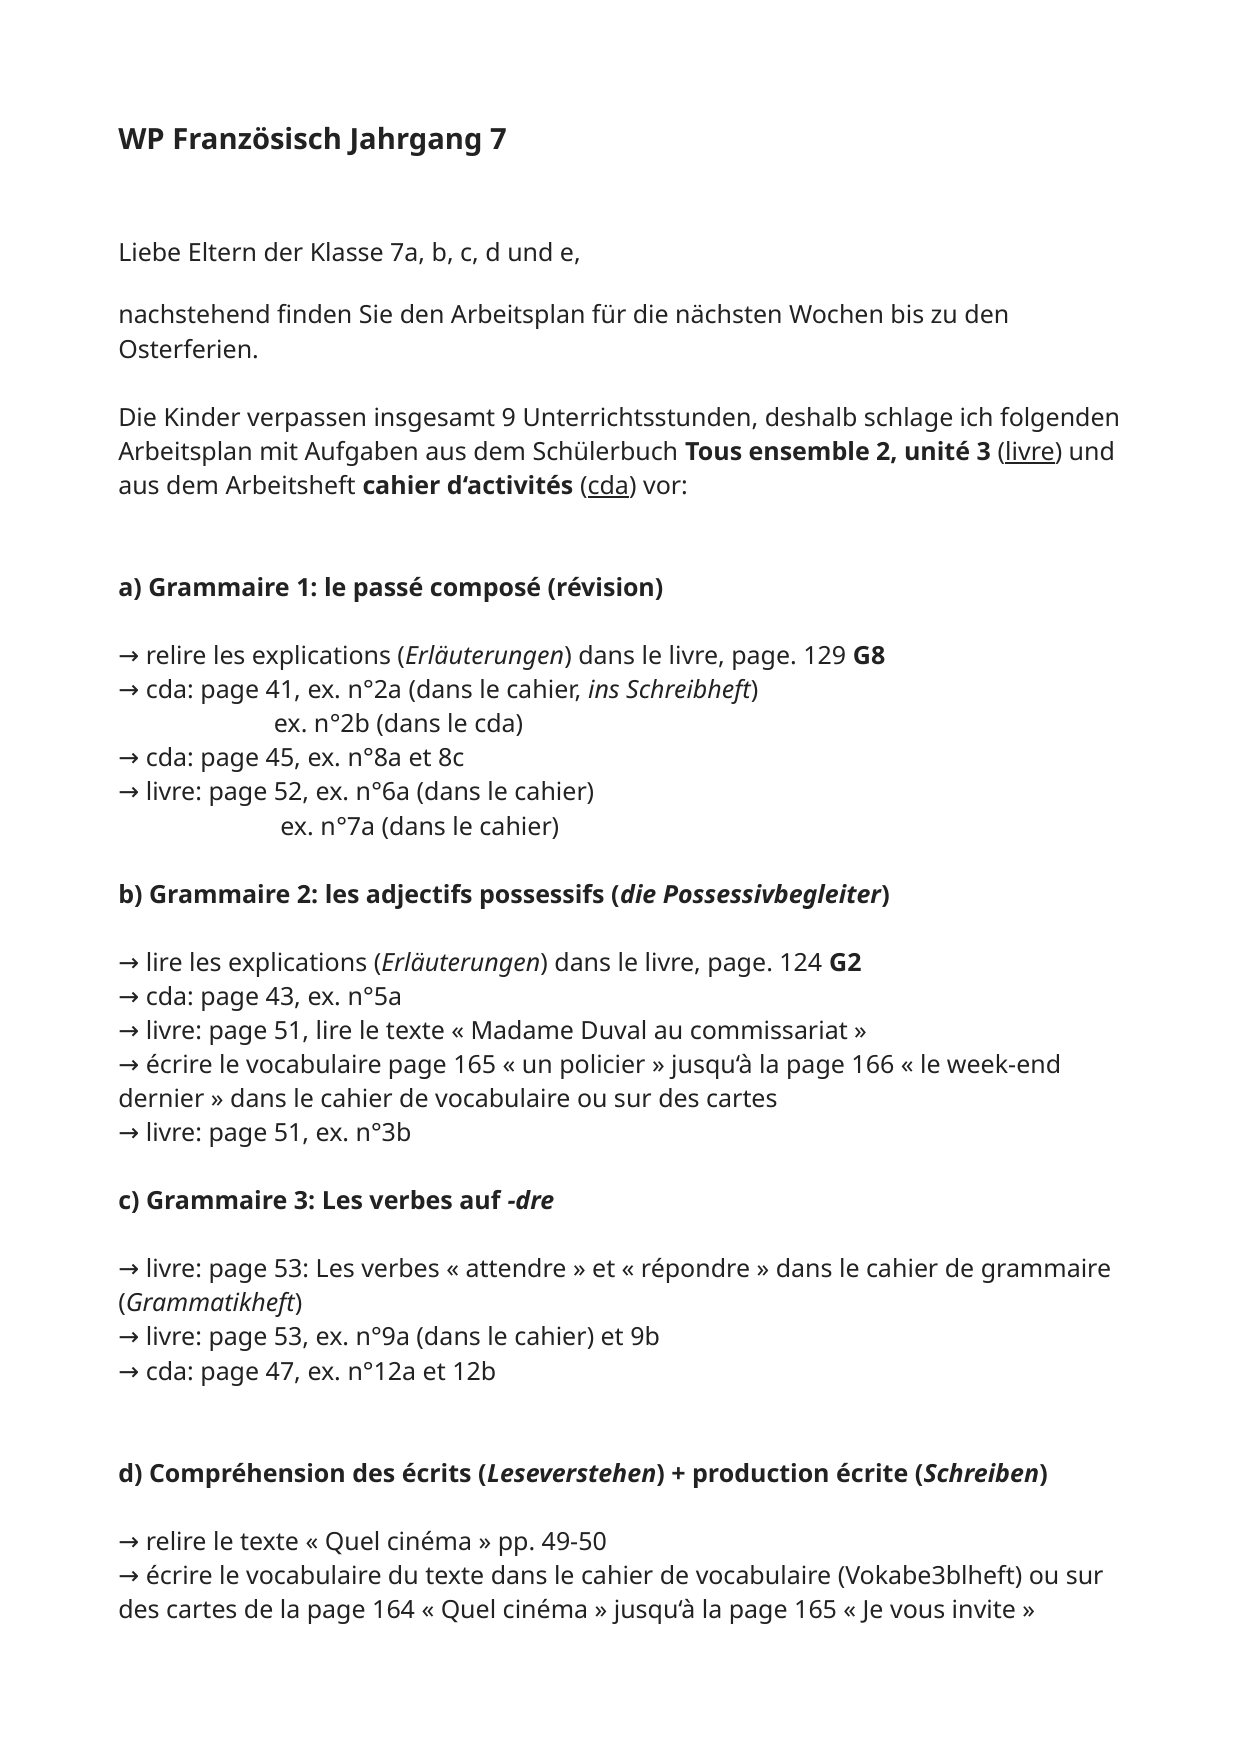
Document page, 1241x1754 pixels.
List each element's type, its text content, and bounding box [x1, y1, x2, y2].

text ex. n°2b (dans le cda) [118, 706, 1122, 740]
text → écrire le vocabulaire du texte dans le cahier de vocabulaire (Vokabe3blheft) ou sur des cartes de la page 164 « Quel cinéma » jusqu‘à la page 165 « Je vous invite » [118, 1557, 1122, 1626]
text WP Französisch Jahrgang 7 [118, 118, 1122, 158]
text nachstehend finden Sie den Arbeitsplan für die nächsten Wochen bis zu den Osterferien. [118, 297, 1122, 365]
text c) Grammaire 3: Les verbes auf -dre [118, 1183, 1122, 1217]
text → cda: page 47, ex. n°12a et 12b [118, 1353, 1122, 1387]
text b) Grammaire 2: les adjectifs possessifs (die Possessivbegleiter) [118, 876, 1122, 910]
text → livre: page 53, ex. n°9a (dans le cahier) et 9b [118, 1319, 1122, 1353]
text → cda: page 41, ex. n°2a (dans le cahier, ins Schreibheft) [118, 672, 1122, 706]
text → cda: page 43, ex. n°5a [118, 978, 1122, 1012]
text ex. n°7a (dans le cahier) [118, 808, 1122, 842]
text → cda: page 45, ex. n°8a et 8c [118, 740, 1122, 774]
text → écrire le vocabulaire page 165 « un policier » jusqu‘à la page 166 « le week-end dernier » dans le cahier de vocabulaire ou sur des cartes [118, 1047, 1122, 1115]
text a) Grammaire 1: le passé composé (révision) [118, 570, 1122, 604]
text → lire les explications (Erläuterungen) dans le livre, page. 124 G2 [118, 944, 1122, 978]
text → livre: page 51, lire le texte « Madame Duval au commissariat » [118, 1012, 1122, 1047]
text Die Kinder verpassen insgesamt 9 Unterrichtsstunden, deshalb schlage ich folgenden Arbeitsplan mit Aufgaben aus dem Schülerbuch Tous ensemble 2, unité 3 (livre) und aus dem Arbeitsheft cahier d‘activités (cda) vor: [118, 399, 1122, 502]
text → relire les explications (Erläuterungen) dans le livre, page. 129 G8 [118, 638, 1122, 672]
text → relire le texte « Quel cinéma » pp. 49-50 [118, 1523, 1122, 1557]
text → livre: page 51, ex. n°3b [118, 1115, 1122, 1149]
text d) Compréhension des écrits (Leseverstehen) + production écrite (Schreiben) [118, 1455, 1122, 1489]
text Liebe Eltern der Klasse 7a, b, c, d und e, [118, 234, 1122, 268]
text → livre: page 52, ex. n°6a (dans le cahier) [118, 774, 1122, 808]
text → livre: page 53: Les verbes « attendre » et « répondre » dans le cahier de grammaire (Grammatikheft) [118, 1251, 1122, 1319]
